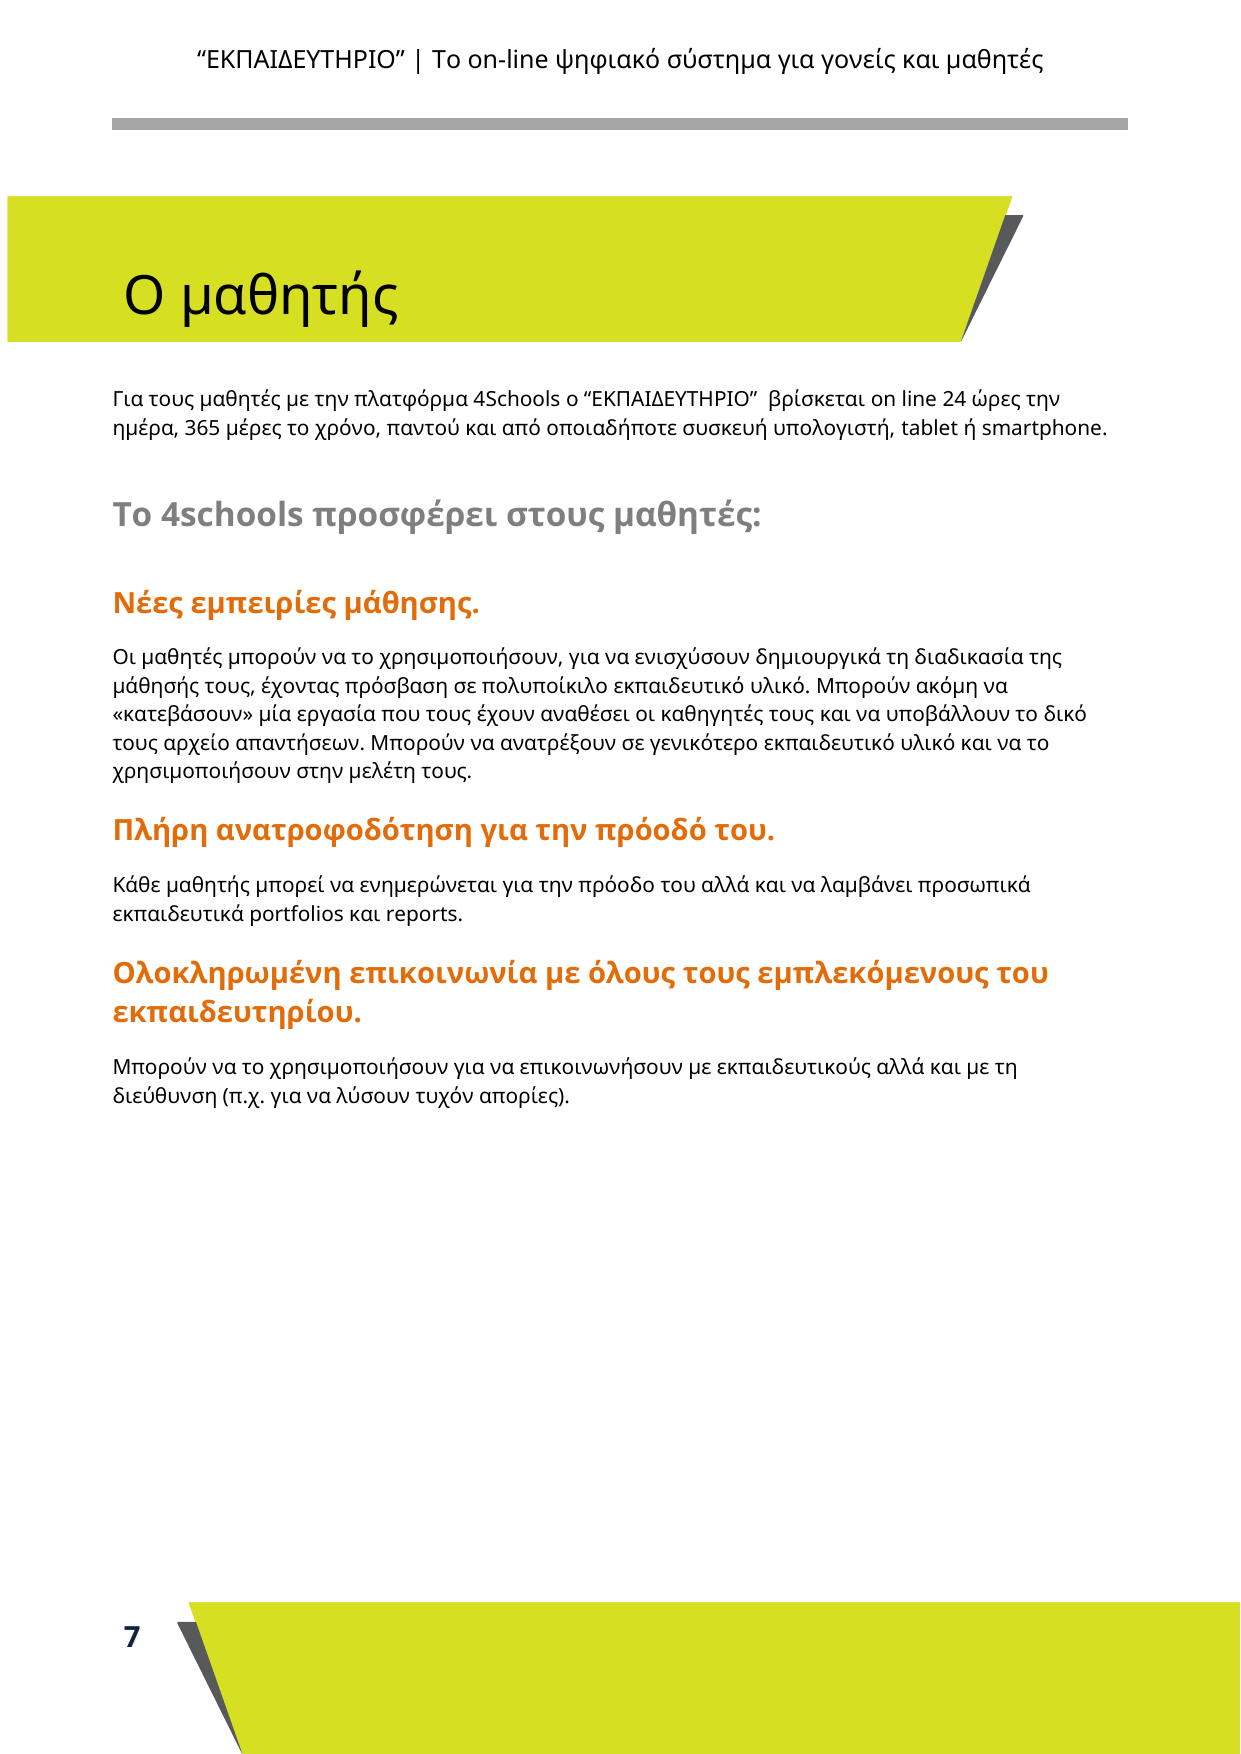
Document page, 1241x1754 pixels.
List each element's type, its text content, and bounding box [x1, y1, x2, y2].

subtitle Πλήρη ανατροφοδότηση για την πρόοδό του. [112, 810, 1128, 849]
text Οι μαθητές μπορούν να το χρησιμοποιήσουν, για να ενισχύσουν δημιουργικά τη διαδικασία της μάθησής τους, έχοντας πρόσβαση σε πολυποίκιλο εκπαιδευτικό υλικό. Μπορούν ακόμη να «κατεβάσουν» μία εργασία που τους έχουν αναθέσει οι καθηγητές τους και να υποβάλλουν το δικό τους αρχείο απαντήσεων. Μπορούν να ανατρέξουν σε γενικότερο εκπαιδευτικό υλικό και να το χρησιμοποιήσουν στην μελέτη τους. [112, 642, 1128, 785]
subtitle Ολοκληρωμένη επικοινωνία με όλους τους εμπλεκόμενους του εκπαιδευτηρίου. [112, 952, 1128, 1031]
subtitle Το 4schools προσφέρει στους μαθητές: [112, 491, 1128, 536]
text Κάθε μαθητής μπορεί να ενημερώνεται για την πρόοδο του αλλά και να λαμβάνει προσωπικά εκπαιδευτικά portfolios και reports. [112, 870, 1128, 927]
subtitle Νέες εμπειρίες μάθησης. [112, 582, 1128, 622]
text Για τους μαθητές με την πλατφόρμα 4Schools ο “ΕΚΠΑΙΔΕΥΤΗΡΙΟ” βρίσκεται on line 24 ώρες την ημέρα, 365 μέρες το χρόνο, παντού και από οποιαδήποτε συσκευή υπολογιστή, tablet ή smartphone. [112, 384, 1128, 441]
text Μπορούν να το χρησιμοποιήσουν για να επικοινωνήσουν με εκπαιδευτικούς αλλά και με τη διεύθυνση (π.χ. για να λύσουν τυχόν απορίες). [112, 1052, 1128, 1109]
table_header O μαθητής [112, 202, 1128, 384]
